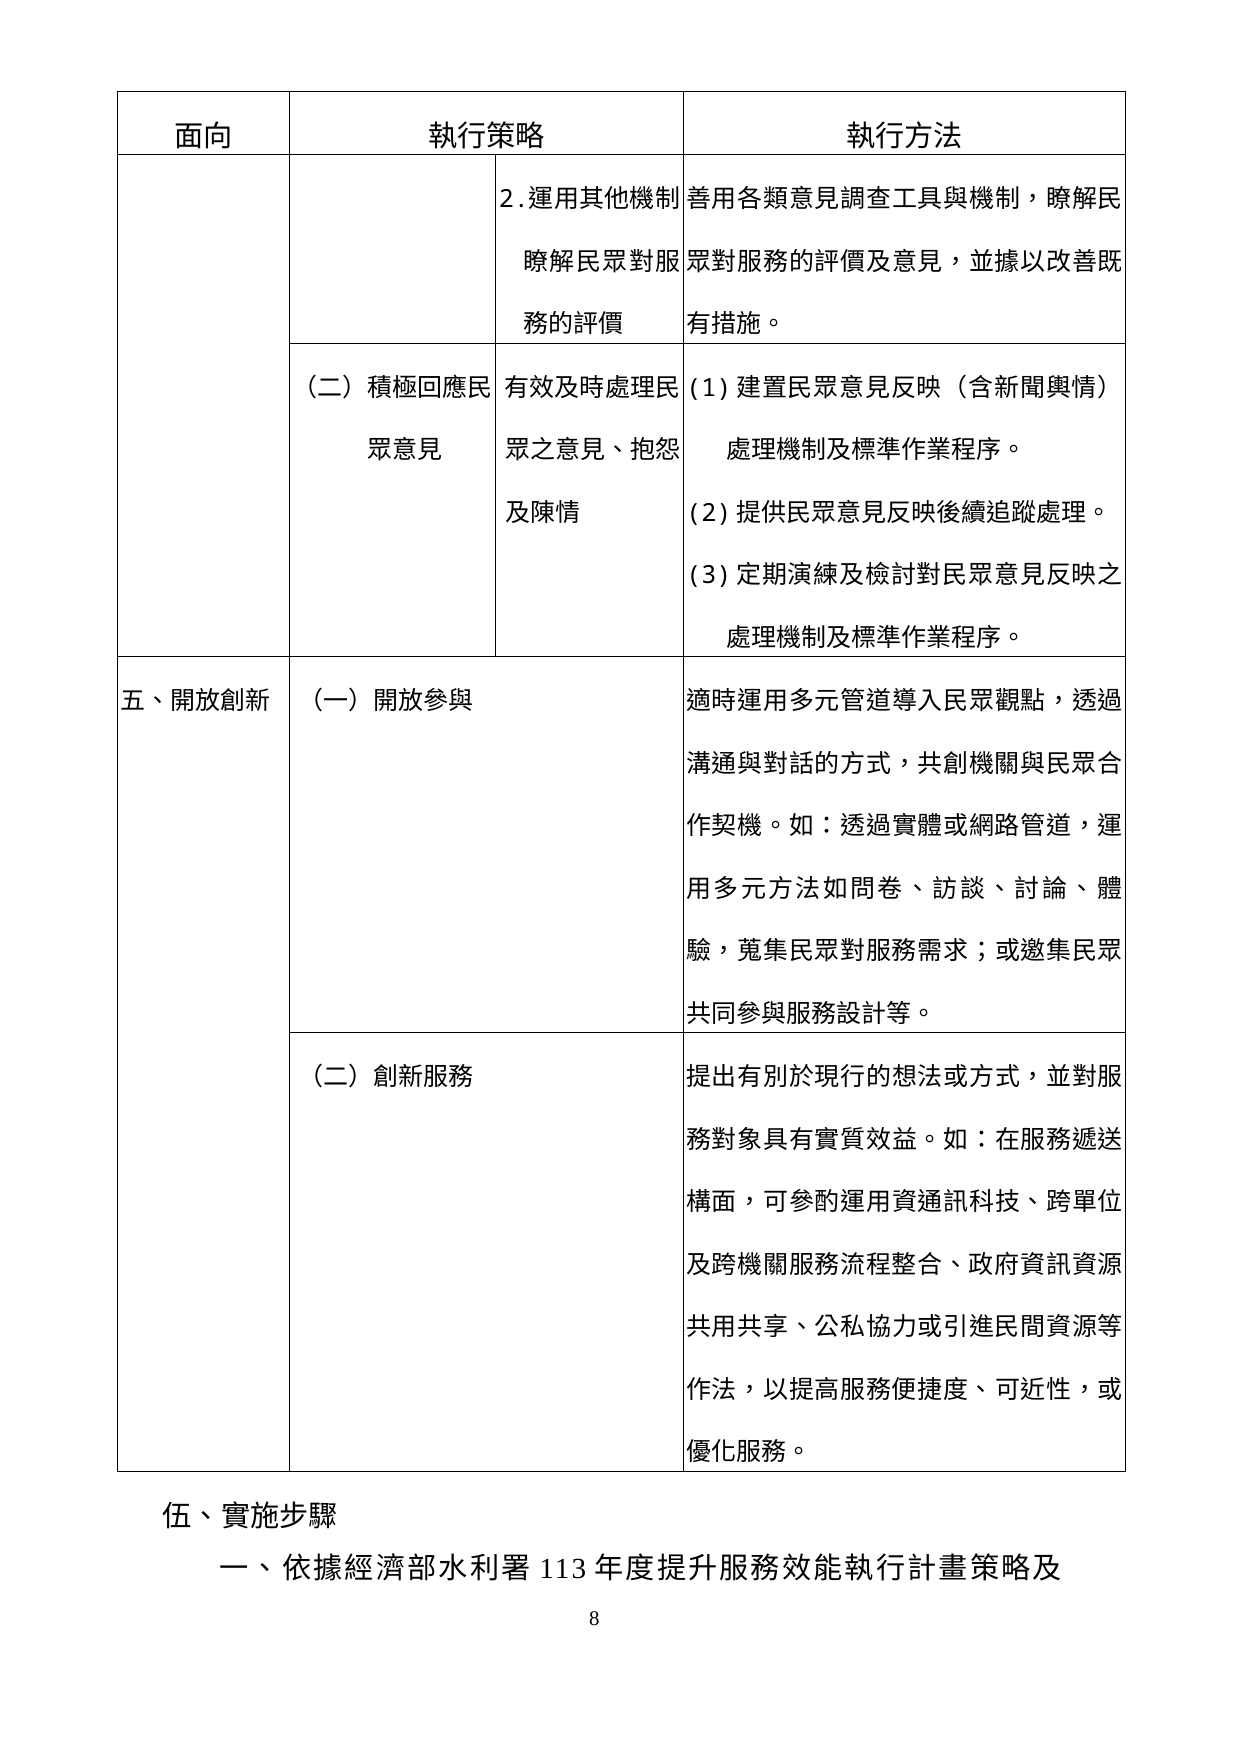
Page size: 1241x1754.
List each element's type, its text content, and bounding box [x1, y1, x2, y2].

table_cell [118, 155, 289, 656]
text 一、依據經濟部水利署113年度提升服務效能執行計畫策略及 [219, 1545, 1063, 1587]
table_cell [290, 155, 495, 343]
table_cell 適時運用多元管道導入民眾觀點，透過溝通與對話的方式，共創機關與民眾合作契機。如：透過實體或網路管道，運用多元方法如問卷、訪談、討論、體驗，蒐集民眾對服務需求；或邀集民眾共同參與服務設計等。 [684, 657, 1125, 1032]
table_header 執行策略 [290, 92, 683, 154]
table_cell （二）創新服務 [290, 1033, 683, 1471]
table_cell （二）積極回應民眾意見 [290, 344, 495, 656]
table_cell 五、開放創新 [118, 657, 289, 1471]
table_cell 提出有別於現行的想法或方式，並對服務對象具有實質效益。如：在服務遞送構面，可參酌運用資通訊科技、跨單位及跨機關服務流程整合、政府資訊資源共用共享、公私協力或引進民間資源等作法，以提高服務便捷度、可近性，或優化服務。 [684, 1033, 1125, 1471]
table_cell （一）開放參與 [290, 657, 683, 1032]
table_header 執行方法 [684, 92, 1125, 154]
table_header 面向 [118, 92, 289, 154]
table_cell 善用各類意見調查工具與機制，瞭解民眾對服務的評價及意見，並據以改善既有措施。 [684, 155, 1125, 343]
table_cell 有效及時處理民眾之意見、抱怨及陳情 [496, 344, 683, 656]
table_cell 建置民眾意見反映（含新聞輿情）處理機制及標準作業程序。 提供民眾意見反映後續追蹤處理。 定期演練及檢討對民眾意見反映之處理機制及標準作業程序。 [684, 344, 1125, 656]
text 伍、實施步驟 [162, 1472, 1063, 1534]
table_cell 2.運用其他機制瞭解民眾對服務的評價 [496, 155, 683, 343]
